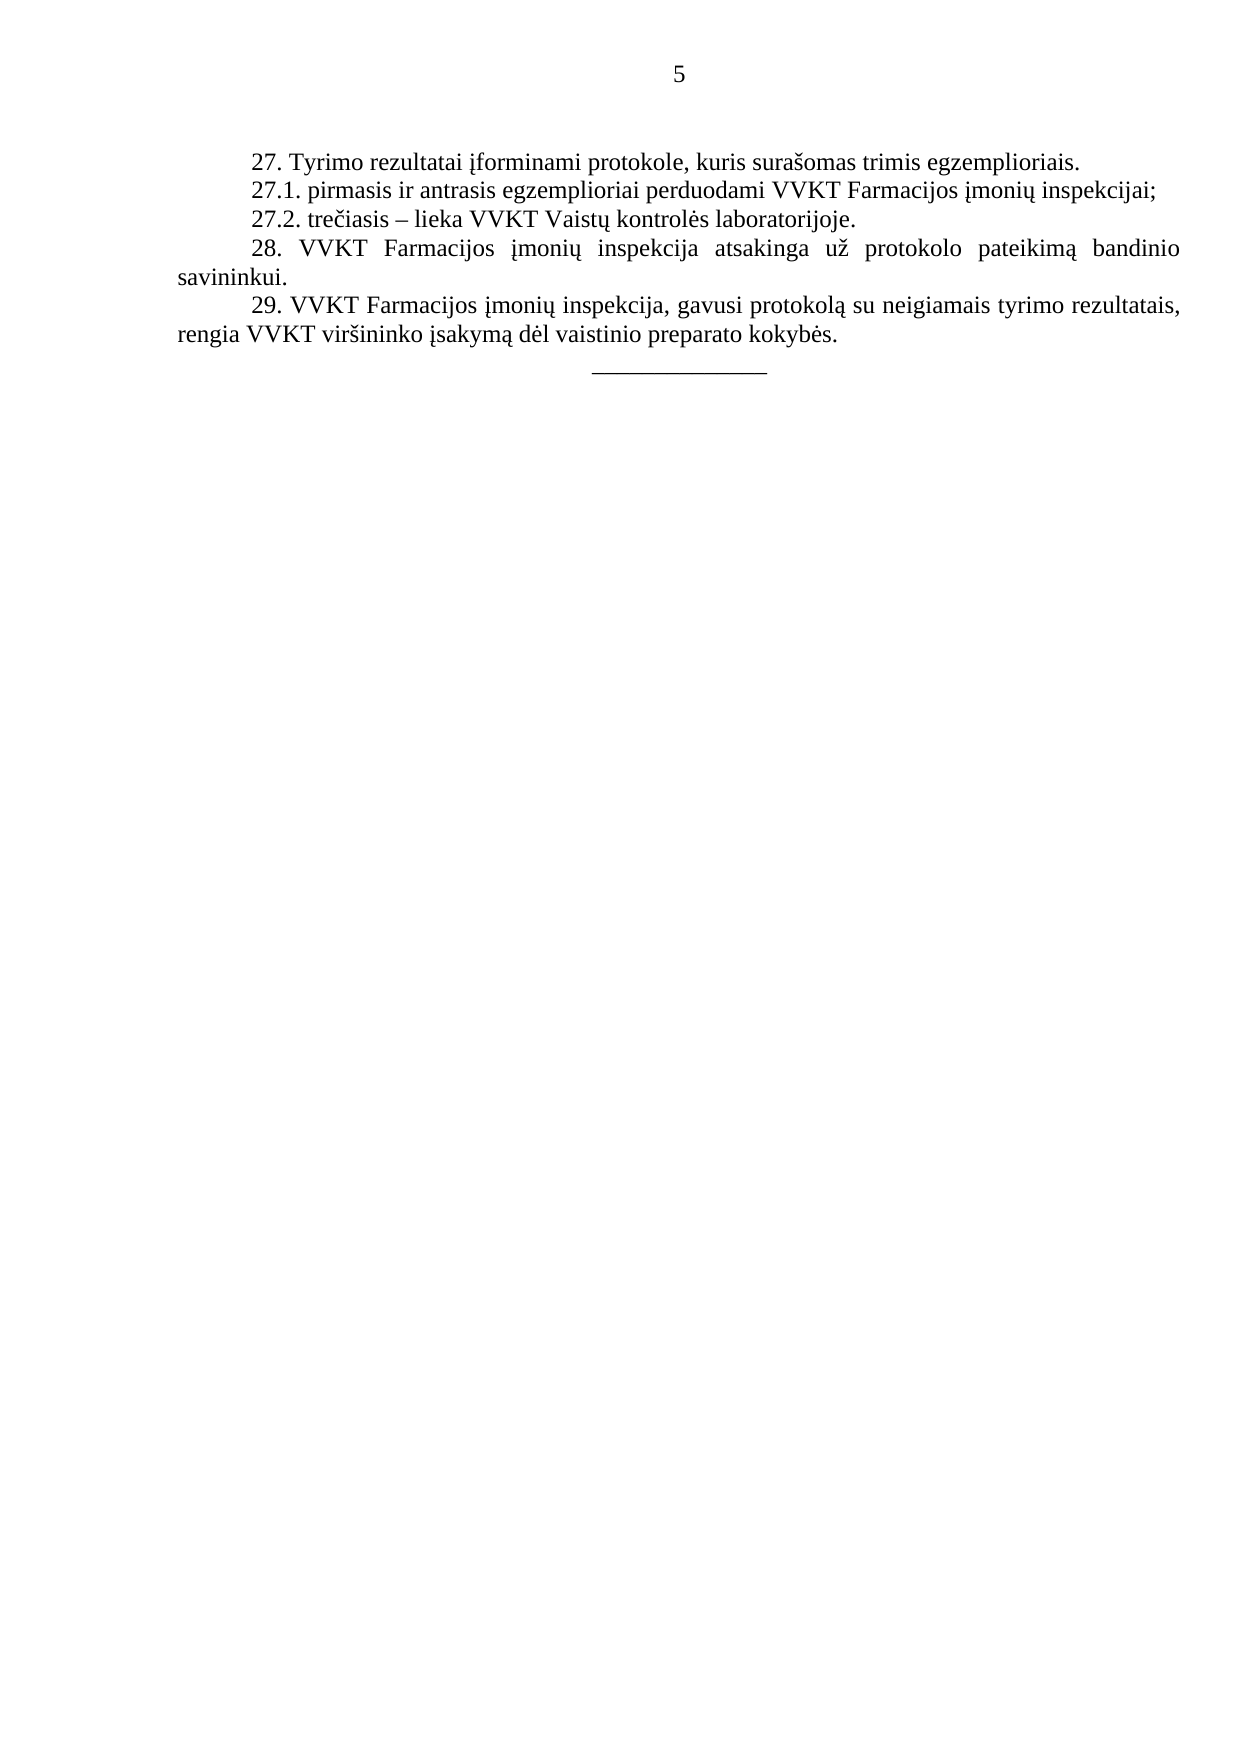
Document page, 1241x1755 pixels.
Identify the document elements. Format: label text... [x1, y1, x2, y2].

text ______________ [177, 348, 1181, 377]
text 27.2. trečiasis – lieka VVKT Vaistų kontrolės laboratorijoje. [177, 204, 1181, 233]
text 29. VVKT Farmacijos įmonių inspekcija, gavusi protokolą su neigiamais tyrimo rezultatais, rengia VVKT viršininko įsakymą dėl vaistinio preparato kokybės. [177, 291, 1181, 348]
text 27. Tyrimo rezultatai įforminami protokole, kuris surašomas trimis egzemplioriais. [177, 147, 1181, 176]
text 28. VVKT Farmacijos įmonių inspekcija atsakinga už protokolo pateikimą bandinio savininkui. [177, 233, 1181, 291]
text 27.1. pirmasis ir antrasis egzemplioriai perduodami VVKT Farmacijos įmonių inspekcijai; [177, 176, 1181, 204]
